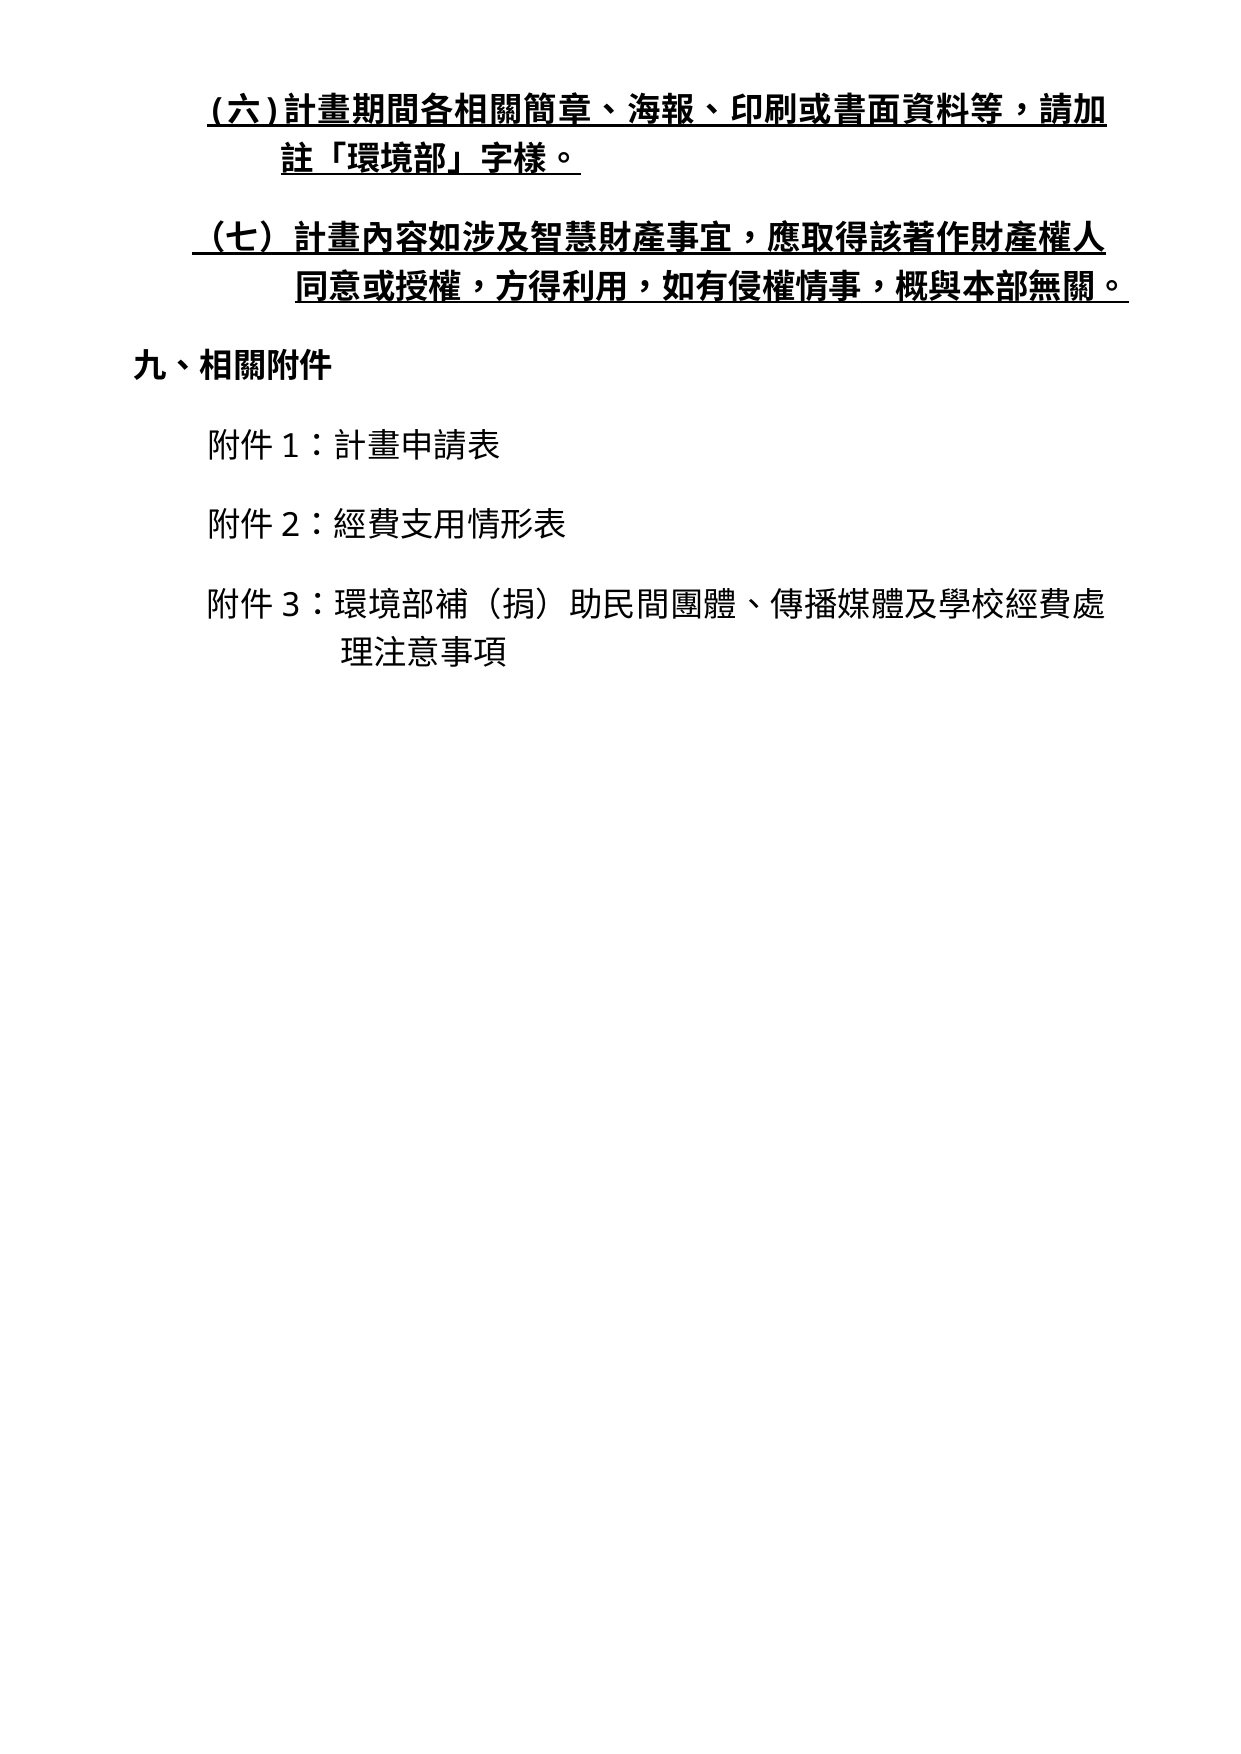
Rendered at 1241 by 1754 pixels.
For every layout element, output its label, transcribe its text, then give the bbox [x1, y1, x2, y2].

text 附件1：計畫申請表 [207, 418, 1107, 467]
text 註「環境部」字樣。 [207, 127, 1107, 180]
text (六)計畫期間各相關簡章、海報、印刷或書面資料等，請加 [207, 83, 1107, 124]
text 附件3：環境部補（捐）助民間團體、傳播媒體及學校經費處理注意事項 [207, 578, 1107, 674]
text 九、相關附件 [133, 339, 1107, 387]
text 附件2：經費支用情形表 [207, 498, 1107, 546]
text （七）計畫內容如涉及智慧財產事宜，應取得該著作財產權人同意或授權，方得利用，如有侵權情事，概與本部無關。 [192, 211, 1107, 308]
